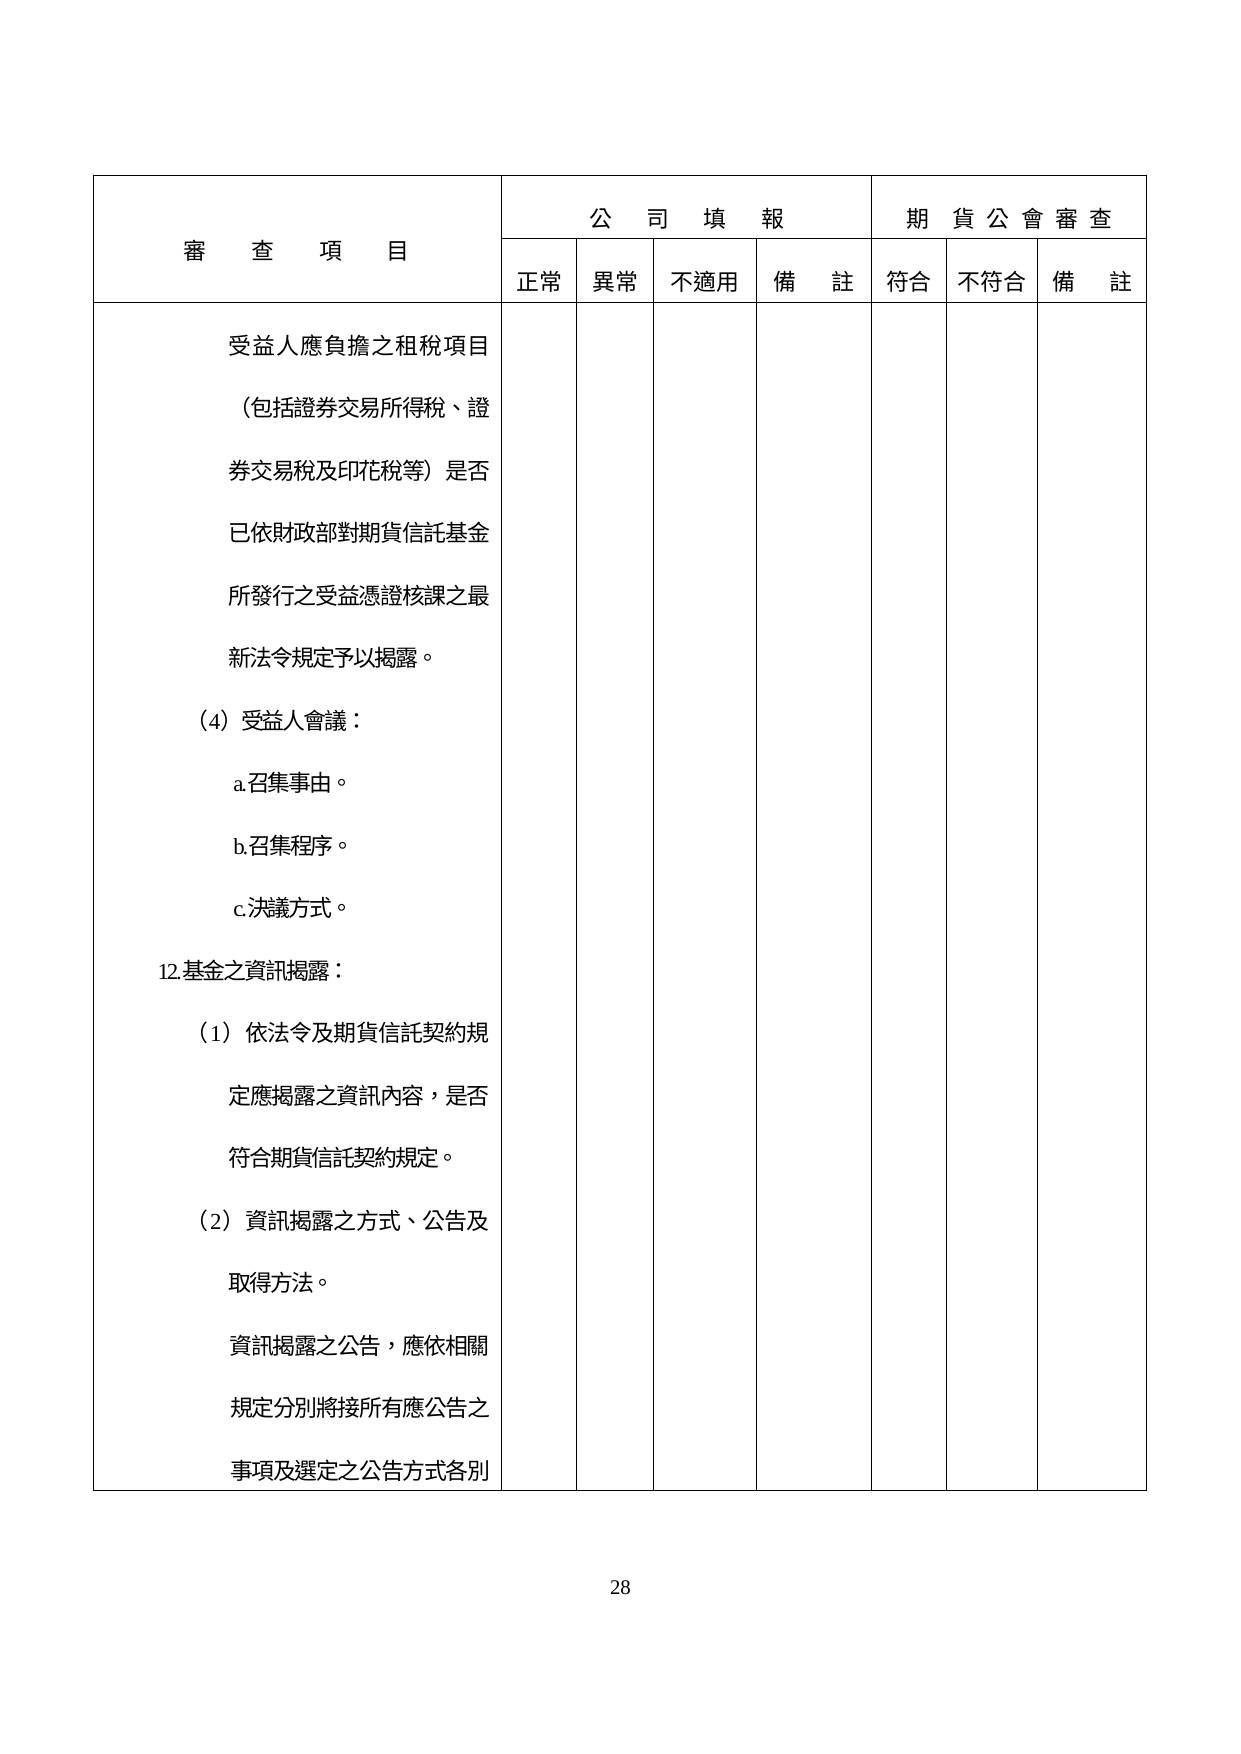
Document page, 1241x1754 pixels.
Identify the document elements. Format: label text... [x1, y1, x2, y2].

table_cell 符合 [872, 239, 946, 302]
table_header 期 貨 公 會 審 查 [872, 176, 1146, 238]
table_cell [872, 303, 946, 1490]
table_cell 備 註 [757, 239, 871, 302]
table_cell 異常 [577, 239, 653, 302]
table_cell [654, 303, 756, 1490]
table_header 審 查 項 目 [94, 176, 501, 302]
table_cell 不適用 [654, 239, 756, 302]
table_cell [577, 303, 653, 1490]
table_cell [502, 303, 576, 1490]
table_cell [1038, 303, 1146, 1490]
table_cell [947, 303, 1037, 1490]
table_cell 備 註 [1038, 239, 1146, 302]
table_header 公 司 填 報 [502, 176, 871, 238]
table_cell 【公開說明書】 ※下列資料應符合本會規定之格式： 是否依期貨信託事業募集期貨信託基金公開說明書應行記載事項準則規定，於所編製公開說明書封面註明係申請用之稿本。 是否依期貨信託事業募集期貨信託基金公開說明書應行記載事項準則規定，記載下列事項： （一）編製目錄及頁次。 （二）封面依序刊印事項： 1.基金名稱。 2.基本交易及投資方針。 3.基金型態（例如開放式）。 4.基金投資國外地區者，註明「投資國外」。 5.基金以外幣計價者，註明本基金以______幣計價。 6.本次核准發行總面額。 7.本次核准發行受益權單位數。 8.保本型基金為保證型者，保證機構之名稱。 9.期貨信託事業之名稱。 10.以顯著方式刊印下列文字： （1）「本期貨信託基金經金融監督管理委員會核准，惟不表示本基金絕無風險。本期貨信託事業以往之經理績效不保證本基金之最低投資收益；本期貨信託事業除盡善良管理人之注意義務外，不負責本基金之盈虧，亦不保證最低之收益。」。 （2）「期貨信託基金從事之期貨交易具低保證金之財務槓桿特性，在可能產生極大利潤的同時也可能產生極大的損失，致基金受益權單位淨資產價值大幅增減，投資人投資基金前，應審慎考慮本身的財務能力及經濟狀況是否適合於這種投資，並詳讀本公開說明書及至少考量第__頁開始載示之風險因素、第__頁買回開始日、第__頁短線交易及第__頁損益兩平估計等事項。」。 （3）本公開說明書之內容如有虛偽或隱匿之情事者，應由本期貨信託事業與負責人及其他曾在公開說明書上簽章者依法負責。 （4）信託業兼營期貨信託事業，應標明自行保管之字句。 11.刊印日期。 12..應以顯著字體標明係對符合一定資格條件之人募集期貨信託基金之公開說明書及「本公開說明書僅適用對符合一定資格條件之人之期貨信託基金募集，相關轉讓限制請詳第_ 頁」。 （三）封裏依序刊印下列事項： 期貨信託事業總公司之名稱、地址、網址及電話，發言人之姓名、職稱、聯絡電話及電子郵件信箱。 基金保管機構之名稱、地址、網址及電話。 國外受託保管機構之名稱、地址、網址及電話 期貨信託基金經保證機構保證者，保證機構之名稱、地址、網址及電話。 受益憑證事務代理機構之名稱、地址、網址及電話。 期貨信託基金之財務報告簽證會計師姓名、事務所名稱、地址、網址及電話。 期貨信託事業或期貨信託基金經信用評等機構評等者，信用評等機構之名稱、地址、網址及電話。 受委任國外專業機構提供顧問服務公司之名稱、地址、網址及電話。 受全權委託運用期貨信託基金從事交易或投資之專業機構名稱、地址、網址及電話。 期貨信託契約查閱及洽購處所。 （四）目錄前一頁應以顯著方式刊印風險預告書內容及「本風險預告書並未完整揭露投資本期貨信託基金之風險，詳細風險因素請詳第__頁」。 （五）封底應刊印事項：期貨信託事業及其董事長簽名或蓋章。 （六）基金概況應刊印事項： 1.基金簡介： 發行總面額。 受益權單位總數。 每受益權單位面額。 成立條件 (有成立日期者，應一併列明）。 存續期間。 最低申購金額。 基金短線交易之認定標準及相關費用收取標準；並刊印「不歡迎受益人進行短線交易」等文字。 2.基金性質： （1）基金之設立及其依據。 （2）期貨信託契約關係。 3.期貨信託事業之職責（概述）。 4.基金保管機構之職責（概述）。 5.基金保證機構之職責(概述)。 6.基金交易及投資： 期貨信託基金交易及投資方針、範圍，包括從事期貨交易及投資期貨相關現貨商品之類別及其占淨資產之比例、從事期貨交易之預計最大槓桿倍數。 期貨信託事業運用基金投資之決策過程、基金經理人之姓名、主要經(學)歷及權限。基金經理人同時管理其他基金者，應揭露所管理之其他基金名稱及所採取防止利益衝突之措施。 a.基金經理人主要經歷應加註起迄時間。 b.基金經理人管理1檔基金以上者，請詳述公司實際採行之防範措施。 c.決策過程如有採用交易程式者，亦應予以說明該交易程式之性質及採用之考量因素。 （3）基金運用之限制。 有關各投資標的信用評等及存續期間政策之規定，勿分散說明，集中陳述為宜。 （4）基金參與股票發行公司股東會行使表決權之處理原則及方法： a.是否符合期貨信託事業管理規則第26條第2項第6款及第54條第2項準用第26條第2項第6款規定，期貨信託事業及其負責人、部門主管、分支機構經理人、其他業務人員或受僱人，不得轉讓出席股東會委託書或藉行使基金持有股票之投票表決權，收受金錢或其他利益。 b.是否依期貨信託事業管理規則第34條第4項規定，出席股東會行使表決權並應作成書面紀錄，循序編號建檔並至少保存5年。 （5）期貨信託事業全權委託其他專業機構運用期貨信託基金從事交易或投資： a..選擇專業機構之標準、各專業機構獲配資金百分比、資金保管機構及支付予專業機構之費用總數；包括專業機構之簡介，及於受委任後不符標準時採行更換之方法。 b.專業機構運用期貨信託基金從事交易或投資之基本方針及範圍；如有採用交易程式者，亦應予以說明該交易程式之性質及採用之考量因素。 7.風險因素揭露事項： 從事期貨交易之風險；包括投資結構式商品之風險。 從事期貨之交易契約過度集中於單一標的商品或金融工具之風險。 產業景氣循環之風險。 流動性風險。 外匯管制及匯率變動之風險。 投資地區政治、經濟、法規變動之風險。 交易對手及保證機構之信用風險。 全權委託專業機構執行期貨交易或投資之風險；包括如受委任專業機構，在委託金額相對於受委任專業機構其他受委託資金規模為小時，可能有受排擠而影響績效之風險，或專業機構運用期貨信託基金之投資策略等相關風險均應予揭露。 其他投資標的或特定投資策略之風險；倘有採行交易程式作為決策參考者，亦應揭露與交易程式相關之風險。 從事期貨相關現貨商品交易之風險。 出借所持有之有價證券之相關風險。 其他風險（例如融資融券所衍生之風險）。 8.收益分配： （1）分配之項目。 （2）分配之時間。 （3）給付之方式。 9.申購受益憑證： （1）申購程序、地點及截止時間。 （2）申購價金之計算及給付方式。 申購手續費之計算方式應詳細說明之，若係美元計價之基金，其申購、買回均應以美元計價，故申購手續費之計算應以美元計算。 （3）受益憑證之交付。 （4）期貨信託事業不接受申購或基金不成立時之處理。 10.買回受益憑證： （1）買回程序、地點及截止時間。 買回截止時間應載明「除能證明投資人係於截止時間前提出買回申請者，逾時申請應視為次一買回申請日之買回申請」。 （2）買回價金之計算。 訂定基金短線交易收取買回費用金額，應公平對待所有受益人，以特定金錢信託方式銷售者不宜排除適用此規定。 （3）買回價金給付之時間及方式。 （4）辦理登錄或帳簿劃撥之作業。 （5）買回價金遲延給付之情形。 應增列恢復計算基金之買回價格規定。 （6）買回撤銷之情形。 11.受益人之權利及費用負擔： （1）受益人應有之權利內容。 （2）受益人應負擔費用之項目及其計算、給付方式、受益人投資達成損益兩平點之期貨信託基金獲利金額及比例。 （3）受益人應負擔租稅之項目及其計算、繳納方式。 受益人應負擔之租稅項目（包括證券交易所得稅、證券交易稅及印花稅等）是否已依財政部對期貨信託基金所發行之受益憑證核課之最新法令規定予以揭露。 （4）受益人會議： a.召集事由。 b.召集程序。 c.決議方式。 12.基金之資訊揭露： （1）依法令及期貨信託契約規定應揭露之資訊內容，是否符合期貨信託契約規定。 （2）資訊揭露之方式、公告及取得方法。 資訊揭露之公告，應依相關規定分別將接所有應公告之事項及選定之公告方式各別列示，以利投資人查詢。 （七）期貨信託契約主要內容應刊印事項： 1.基金名稱、期貨信託事業名稱、基金保管機構名稱。 2.基金之成立與不成立。 3.基金之資產。 4.基金應負擔之費用。 5.受益人之權利、義務與責任。 6.期貨信託事業之權利、義務與責任，包括應揭露期貨信託基金受益人之責任僅限於申購時所支付之申購價款，期貨信託基金損失超過基金淨資產時，超額損失部分應由期貨信託事業負擔；期貨信託事業如有全權委託其他專業機構運用期貨信託基金從事交易或投資，其對受委任專業機構之選任或指示，因故意或過失而導致期貨信託基金發生損害者，應負賠償責任，及其依信託契約規定應履行之責任及義務，如委由受委任專業機構處理者，就受委任專業機構或其受雇人之故意或過失，應與自己之故意或過失負同一責任，且對因而導致期貨信託基金資產之損害，應負賠償責任。 7.基金保管機構之權利、義務與責任，包括基金保管機構之代理人、代表人或受雇人，履行期貨信託契約規定之義務有故意或過失時，基金保管機構應與自己之故意或過失負同一責任。 8.基金淨資產價值及受益權單位淨資產價值之計算。 9.期貨信託事業之更換。 10.基金保管機構之更換。 11.期貨信託契約之終止。 12.基金之清算。 13.通知及公告。 14.期貨信託契約之修訂。 （八）期貨信託事業概況應刊印事項： 1.事業簡介（概述）。 2.事業組織（概述）。 3.利害關係公司揭露（概述）。 4.營運情形（概述）。 5.最近2年度綜合損益表及資產負債表（概述）。 6.最近2年受本會處罰情形（概述）。 7.對受益人權益有重大影響之訴訟或非訟事件（概述）。 （九）受益憑證轉讓之方式及限制。 （十）特別記載事項： 1.期貨信託事業遵守期貨公會會員自律公約之聲明書。 2.期貨信託事業內部控制制度聲明書。 3.期貨信託事業就公司治理運作情形載明下列事項： （1）董事會之結構及獨立性。 （2）董事會及經理人之職責。 （3）監察人之組成及職責。 （4）利害關係人之權利及關係。 （5）對於法令規範資訊公開事項之詳細情形。 （6）其他公司治理之相關資訊。 4.本次發行之基金信託契約與期貨公會所訂期貨信託契約範本條文對照表。 5.其他本會規定應特別記載之事項。 [94, 303, 501, 1490]
table_cell 正常 [502, 239, 576, 302]
table_cell [757, 303, 871, 1490]
table_cell 不符合 [947, 239, 1037, 302]
